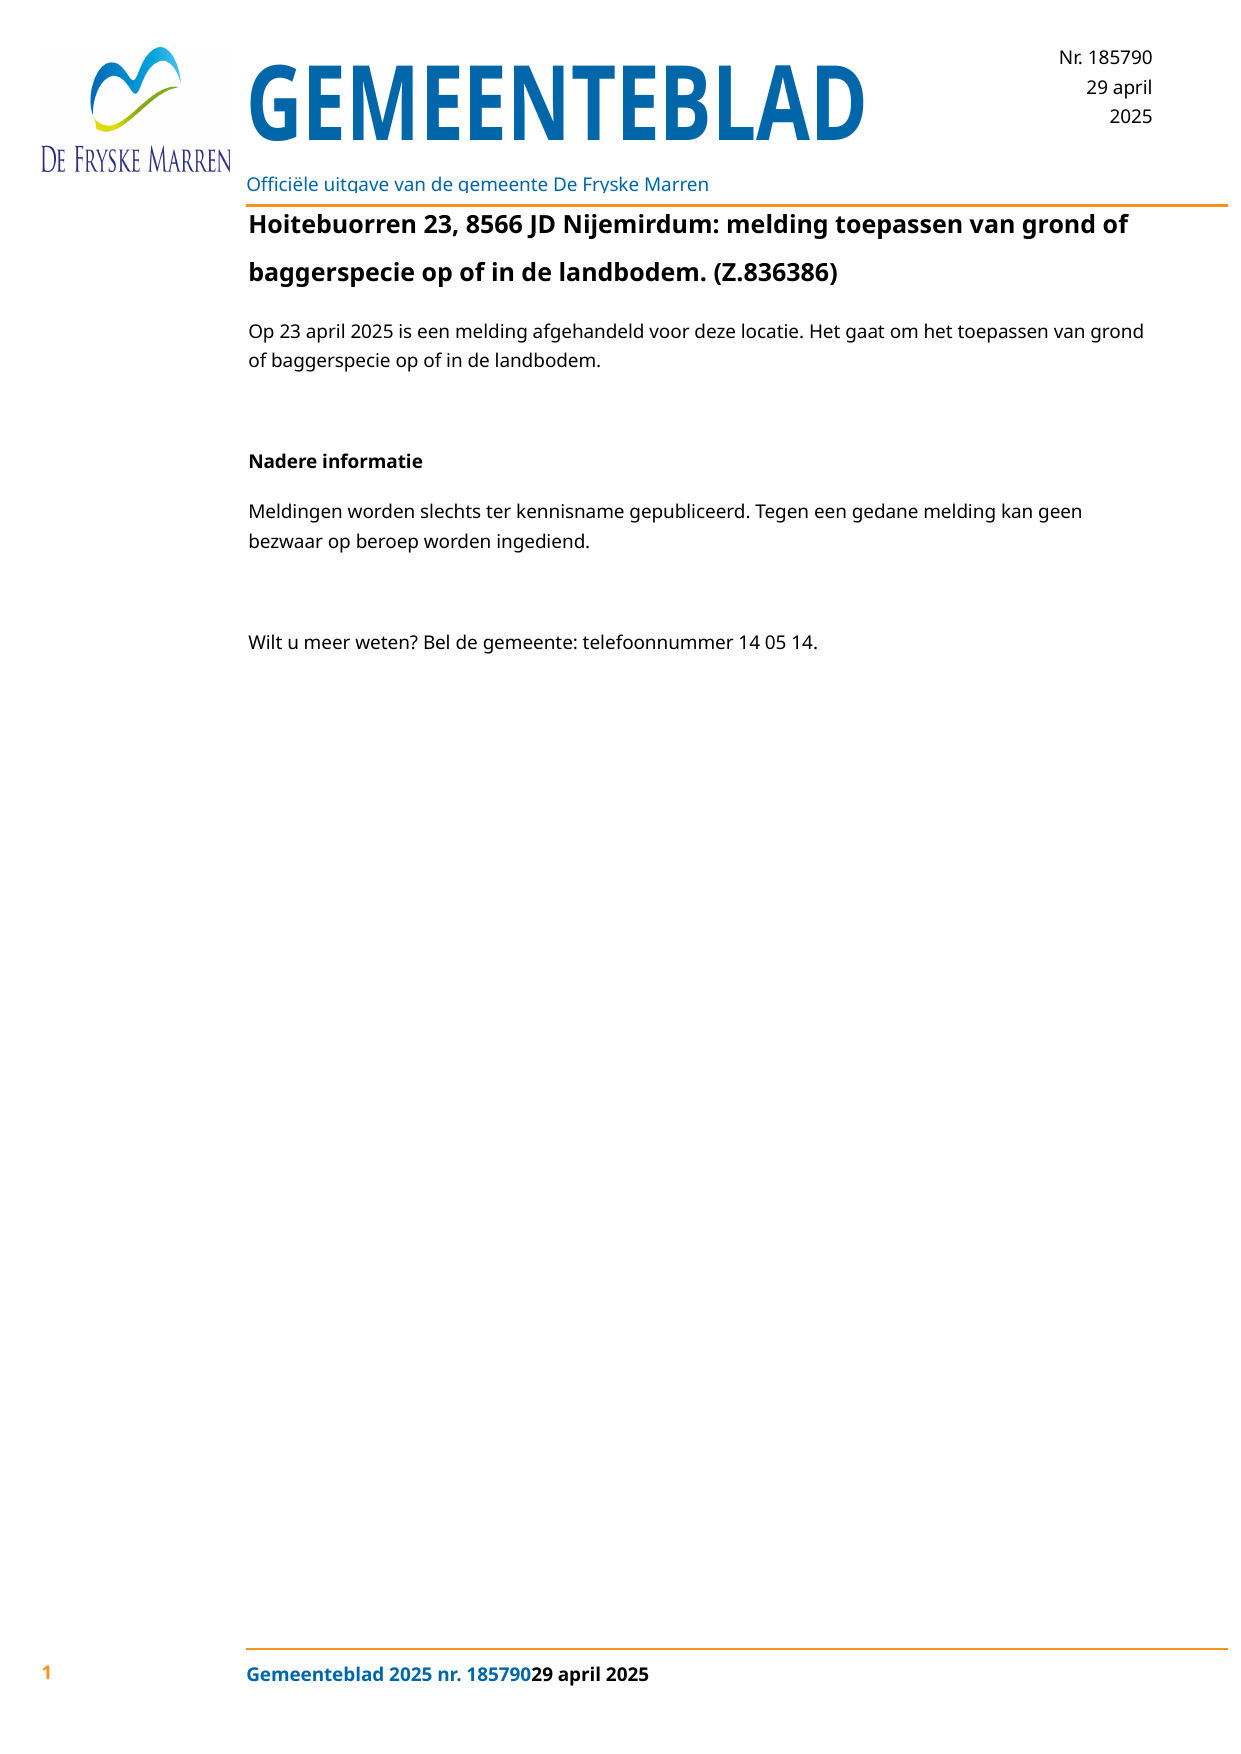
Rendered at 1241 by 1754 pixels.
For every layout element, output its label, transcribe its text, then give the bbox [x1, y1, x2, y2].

picture [41, 47, 231, 172]
text Meldingen worden slechts ter kennisname gepubliceerd. Tegen een gedane melding kan geen bezwaar op beroep worden ingediend. [248, 499, 1152, 554]
text Hoitebuorren 23, 8566 JD Nijemirdum: melding toepassen van grond of baggerspecie op of in de landbodem. (Z.836386) [248, 207, 1152, 288]
text Nadere informatie [248, 448, 1152, 474]
text Wilt u meer weten? Bel de gemeente: telefoonnummer 14 05 14. [248, 629, 1152, 655]
text Op 23 april 2025 is een melding afgehandeld voor deze locatie. Het gaat om het toepassen van grond of baggerspecie op of in de landbodem. [248, 318, 1152, 373]
